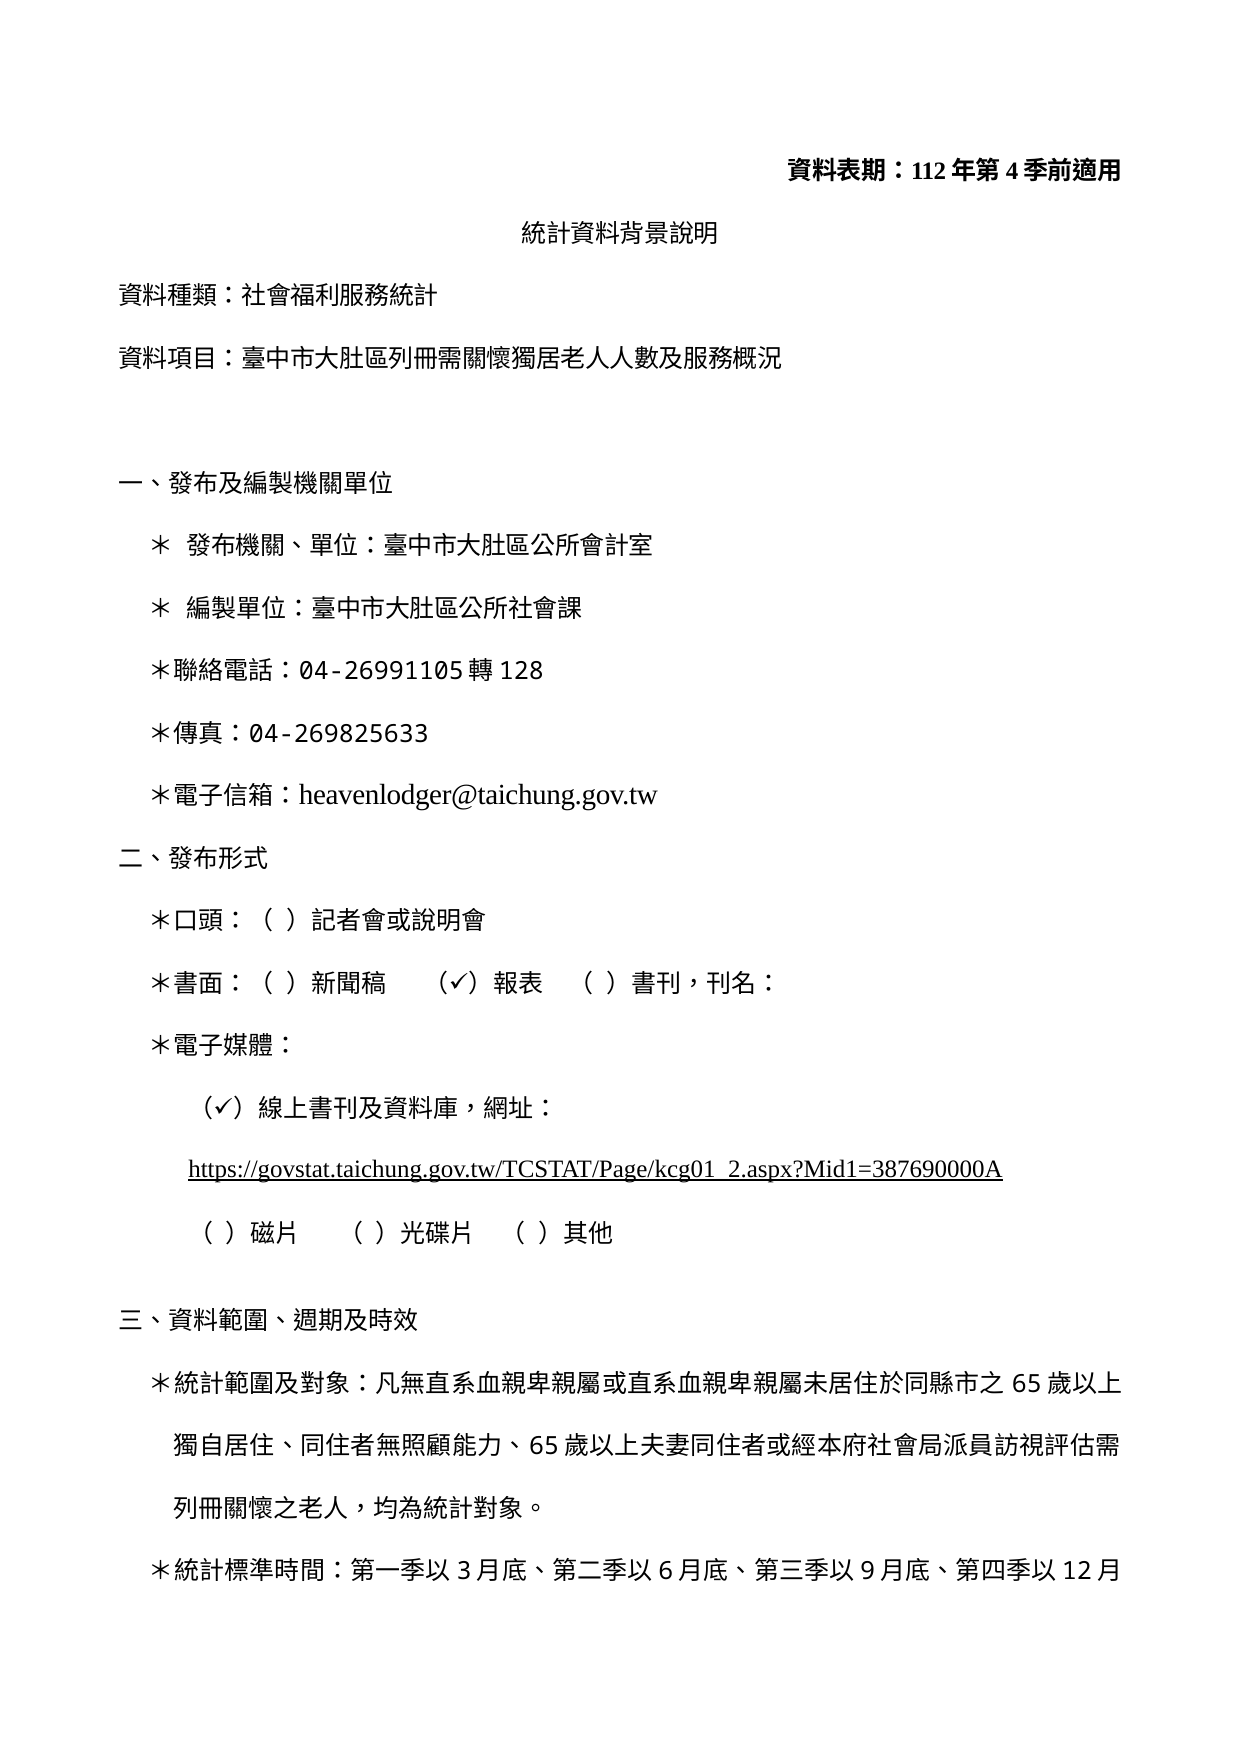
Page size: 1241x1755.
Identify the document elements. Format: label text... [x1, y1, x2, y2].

text ＊電子信箱：heavenlodger@taichung.gov.tw [149, 752, 1122, 814]
text 資料種類：社會福利服務統計 [118, 252, 1122, 314]
text ＊統計標準時間：第一季以3月底、第二季以6月底、第三季以9月底、第四季以12月 [149, 1527, 1122, 1589]
text ＊聯絡電話：04-26991105轉128 [149, 627, 1122, 689]
text 資料表期：112年第4季前適用 [118, 127, 1122, 189]
text 統計資料背景說明 [118, 189, 1122, 252]
text ＊傳真：04-269825633 [149, 689, 1122, 752]
text ＊電子媒體： [149, 1002, 1122, 1064]
text 二、發布形式 [118, 814, 1122, 877]
text 一、發布及編製機關單位 [118, 439, 1122, 502]
list 發布機關、單位：臺中市大肚區公所會計室 [149, 502, 1122, 564]
text ＊統計範圍及對象：凡無直系血親卑親屬或直系血親卑親屬未居住於同縣市之65歲以上獨自居住、同住者無照顧能力、65歲以上夫妻同住者或經本府社會局派員訪視評估需列冊關懷之老人，均為統計對象。 [149, 1339, 1122, 1527]
text （P）線上書刊及資料庫，網址： [188, 1064, 1156, 1127]
text ＊口頭：（ ）記者會或說明會 [149, 877, 1122, 939]
text 資料項目：臺中市大肚區列冊需關懷獨居老人人數及服務概況 [118, 314, 1122, 377]
text （ ）磁片 （ ）光碟片 （ ）其他 [188, 1189, 1156, 1252]
text https://govstat.taichung.gov.tw/TCSTAT/Page/kcg01_2.aspx?Mid1=387690000A [188, 1127, 1156, 1189]
list 編製單位：臺中市大肚區公所社會課 [149, 564, 1122, 627]
text ＊書面：（ ）新聞稿 （P）報表 （ ）書刊，刊名： [149, 939, 1122, 1002]
text 三、資料範圍、週期及時效 [118, 1277, 1122, 1339]
